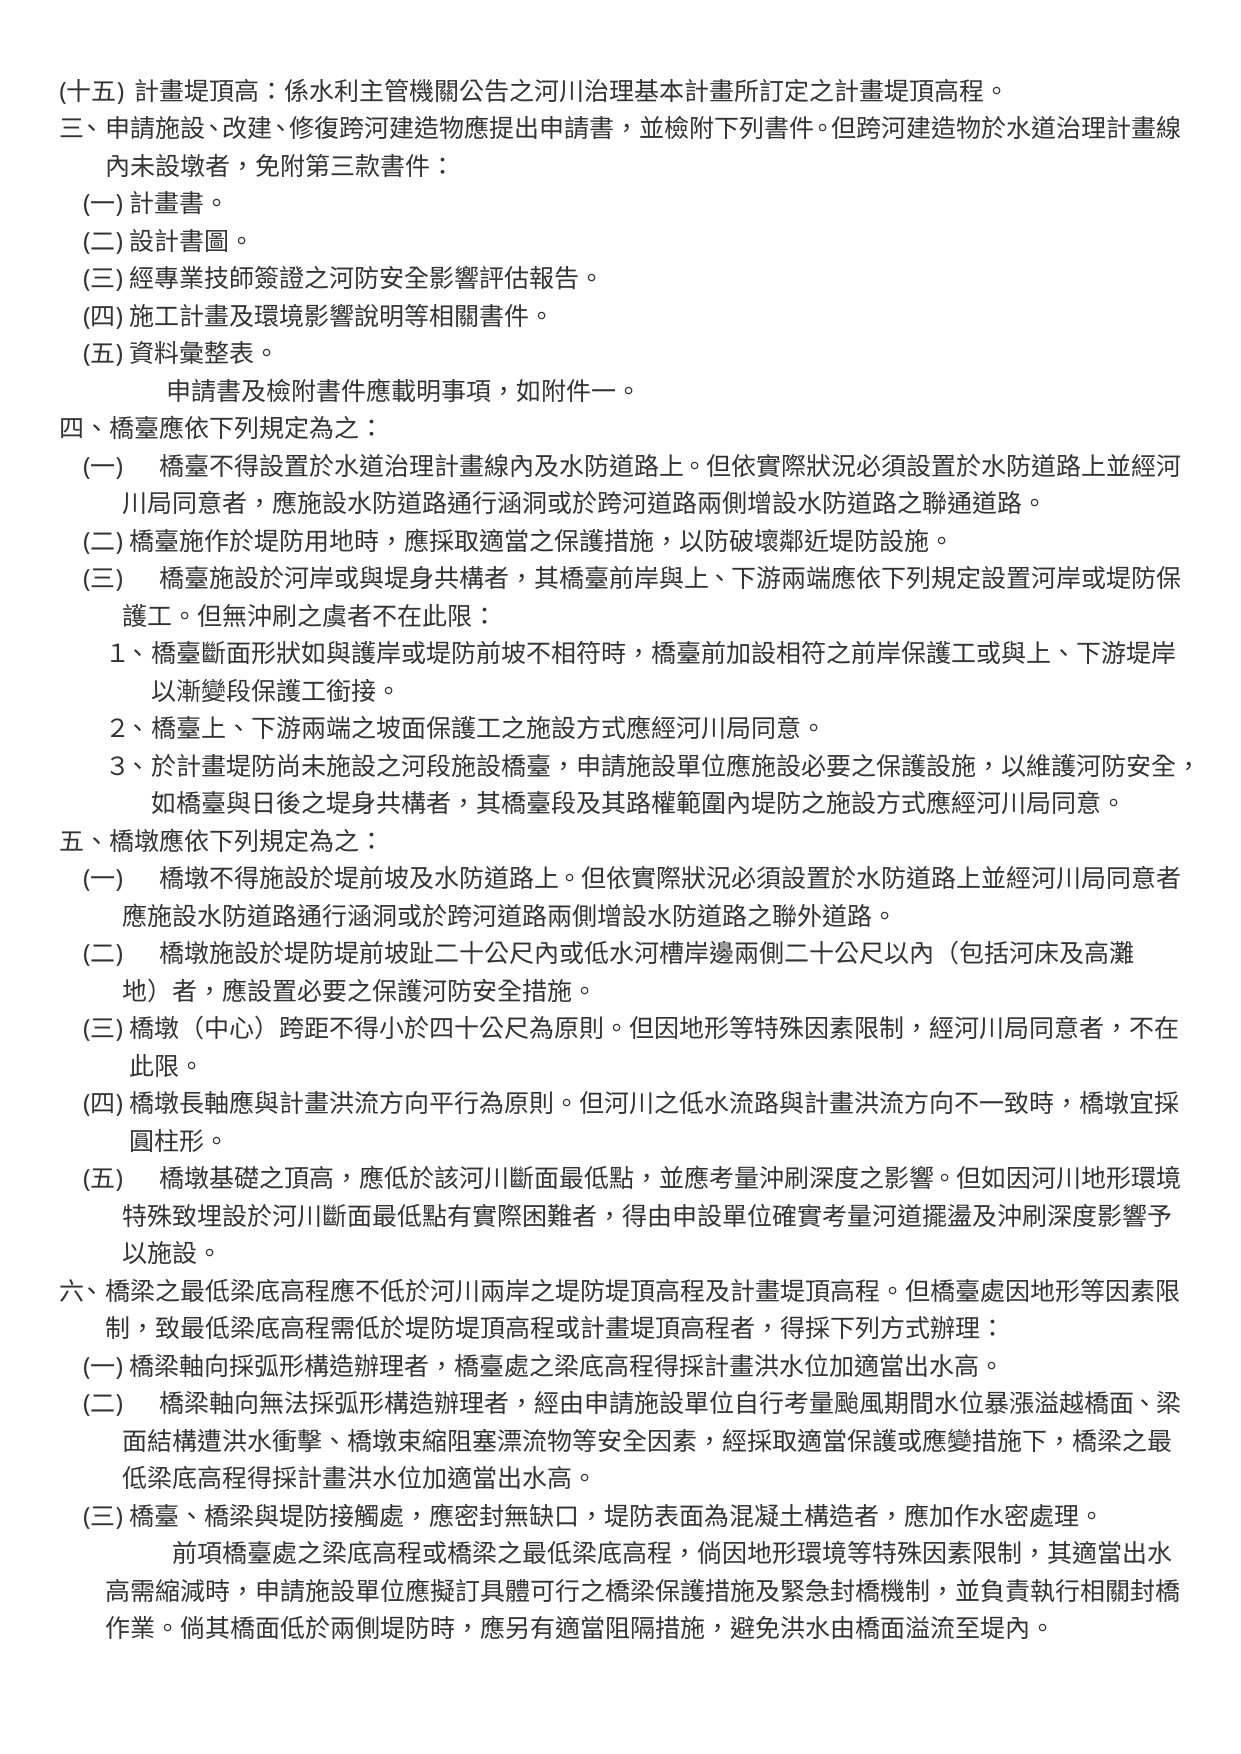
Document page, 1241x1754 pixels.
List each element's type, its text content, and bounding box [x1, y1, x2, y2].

text (三) 橋臺施設於河岸或與堤身共構者，其橋臺前岸與上、下游兩端應依下列規定設置河岸或堤防保護工。但無沖刷之虞者不在此限： [83, 558, 1181, 633]
text 前項橋臺處之梁底高程或橋梁之最低梁底高程，倘因地形環境等特殊因素限制，其適當出水高需縮減時，申請施設單位應擬訂具體可行之橋梁保護措施及緊急封橋機制，並負責執行相關封橋作業。倘其橋面低於兩側堤防時，應另有適當阻隔措施，避免洪水由橋面溢流至堤內。 [59, 1533, 1181, 1646]
text 三、 申請施設、改建、修復跨河建造物應提出申請書，並檢附下列書件。但跨河建造物於水道治理計畫線內未設墩者，免附第三款書件： [59, 108, 1181, 183]
text 四、橋臺應依下列規定為之： [59, 408, 1181, 446]
text 申請書及檢附書件應載明事項，如附件一。 [59, 371, 1181, 408]
text 五、橋墩應依下列規定為之： [59, 821, 1181, 858]
text (三) 橋臺、橋梁與堤防接觸處，應密封無缺口，堤防表面為混凝土構造者，應加作水密處理。 [83, 1496, 1181, 1533]
text (四) 橋墩長軸應與計畫洪流方向平行為原則。但河川之低水流路與計畫洪流方向不一致時，橋墩宜採圓柱形。 [83, 1083, 1181, 1158]
text １、 橋臺斷面形狀如與護岸或堤防前坡不相符時，橋臺前加設相符之前岸保護工或與上、下游堤岸以漸變段保護工銜接。 [105, 633, 1181, 708]
text 六、 橋梁之最低梁底高程應不低於河川兩岸之堤防堤頂高程及計畫堤頂高程。但橋臺處因地形等因素限制，致最低梁底高程需低於堤防堤頂高程或計畫堤頂高程者，得採下列方式辦理： [59, 1271, 1181, 1346]
text (二) 橋墩施設於堤防堤前坡趾二十公尺內或低水河槽岸邊兩側二十公尺以內（包括河床及高灘地）者，應設置必要之保護河防安全措施。 [83, 933, 1181, 1008]
text (一) 計畫書。 [83, 183, 1181, 221]
text (一) 橋墩不得施設於堤前坡及水防道路上。但依實際狀況必須設置於水防道路上並經河川局同意者，應施設水防道路通行涵洞或於跨河道路兩側增設水防道路之聯外道路。 [83, 858, 1181, 933]
text (二) 橋梁軸向無法採弧形構造辦理者，經由申請施設單位自行考量颱風期間水位暴漲溢越橋面、梁面結構遭洪水衝擊、橋墩束縮阻塞漂流物等安全因素，經採取適當保護或應變措施下，橋梁之最低梁底高程得採計畫洪水位加適當出水高。 [83, 1383, 1181, 1496]
text (三) 經專業技師簽證之河防安全影響評估報告。 [83, 258, 1181, 296]
text (五) 資料彙整表。 [83, 333, 1181, 371]
text (一) 橋臺不得設置於水道治理計畫線內及水防道路上。但依實際狀況必須設置於水防道路上並經河川局同意者，應施設水防道路通行涵洞或於跨河道路兩側增設水防道路之聯通道路。 [83, 446, 1181, 521]
text ２、 橋臺上、下游兩端之坡面保護工之施設方式應經河川局同意。 [105, 708, 1181, 746]
text (四) 施工計畫及環境影響說明等相關書件。 [83, 296, 1181, 333]
text (二) 設計書圖。 [83, 221, 1181, 258]
text (二) 橋臺施作於堤防用地時，應採取適當之保護措施，以防破壞鄰近堤防設施。 [83, 521, 1181, 558]
text (十五) 計畫堤頂高：係水利主管機關公告之河川治理基本計畫所訂定之計畫堤頂高程。 [59, 71, 1181, 108]
text ３、 於計畫堤防尚未施設之河段施設橋臺，申請施設單位應施設必要之保護設施，以維護河防安全，如橋臺與日後之堤身共構者，其橋臺段及其路權範圍內堤防之施設方式應經河川局同意。 [105, 746, 1181, 821]
text (一) 橋梁軸向採弧形構造辦理者，橋臺處之梁底高程得採計畫洪水位加適當出水高。 [83, 1346, 1181, 1383]
text (五) 橋墩基礎之頂高，應低於該河川斷面最低點，並應考量沖刷深度之影響。但如因河川地形環境特殊致埋設於河川斷面最低點有實際困難者，得由申設單位確實考量河道擺盪及沖刷深度影響予以施設。 [83, 1158, 1181, 1271]
text (三) 橋墩（中心）跨距不得小於四十公尺為原則。但因地形等特殊因素限制，經河川局同意者，不在此限。 [83, 1008, 1181, 1083]
